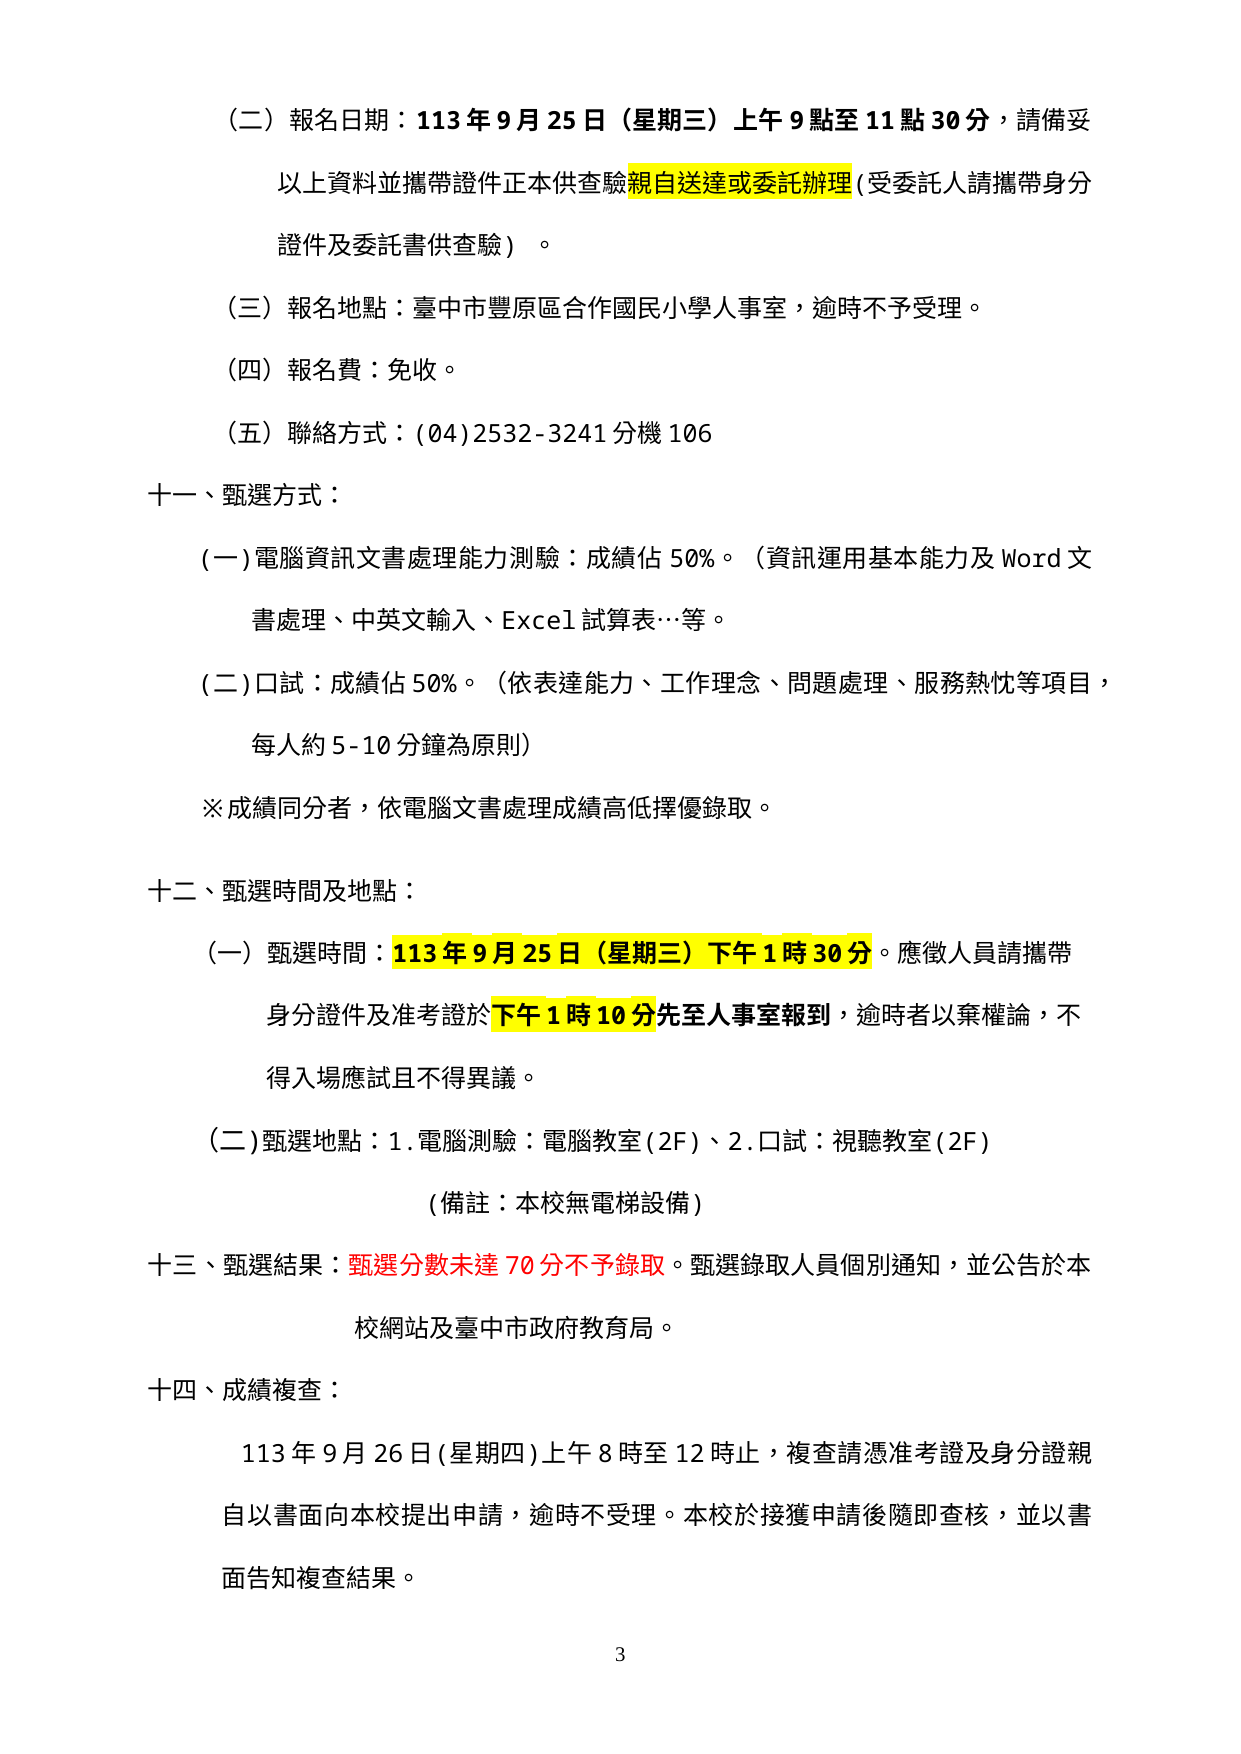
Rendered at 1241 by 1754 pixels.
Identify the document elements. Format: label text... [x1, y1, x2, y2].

text 十一、甄選方式： [148, 452, 1092, 514]
text （三）報名地點：臺中市豐原區合作國民小學人事室，逾時不予受理。 [152, 264, 1092, 327]
text (二)口試：成績佔50%。（依表達能力、工作理念、問題處理、服務熱忱等項目，每人約5-10分鐘為原則） [198, 639, 1092, 764]
text (一)電腦資訊文書處理能力測驗：成績佔50%。（資訊運用基本能力及Word文書處理、中英文輸入、Excel試算表…等。 [198, 514, 1092, 639]
text 十三、甄選結果：甄選分數未達70分不予錄取。甄選錄取人員個別通知，並公告於本校網站及臺中市政府教育局。 [148, 1222, 1092, 1347]
text （一）甄選時間：113年9月25日（星期三）下午1時30分。應徵人員請攜帶身分證件及准考證於下午1時10分先至人事室報到，逾時者以棄權論，不得入場應試且不得異議。 [192, 909, 1092, 1097]
text （五）聯絡方式：(04)2532-3241分機106 [152, 389, 1092, 452]
text （二）報名日期：113年9月25日（星期三）上午9點至11點30分，請備妥以上資料並攜帶證件正本供查驗親自送達或委託辦理(受委託人請攜帶身分證件及委託書供查驗) 。 [152, 77, 1092, 264]
text （二)甄選地點：1.電腦測驗：電腦教室(2F)、2.口試：視聽教室(2F) [192, 1097, 1092, 1159]
text 十四、成績複查： [148, 1347, 1092, 1409]
text 113年9月26日(星期四)上午8時至12時止，複查請憑准考證及身分證親自以書面向本校提出申請，逾時不受理。本校於接獲申請後隨即查核，並以書面告知複查結果。 [148, 1409, 1092, 1597]
text (備註：本校無電梯設備) [185, 1159, 1092, 1222]
text 十二、甄選時間及地點： [148, 847, 1092, 909]
text ※成績同分者，依電腦文書處理成績高低擇優錄取。 [198, 764, 1092, 827]
text （四）報名費：免收。 [152, 327, 1092, 389]
